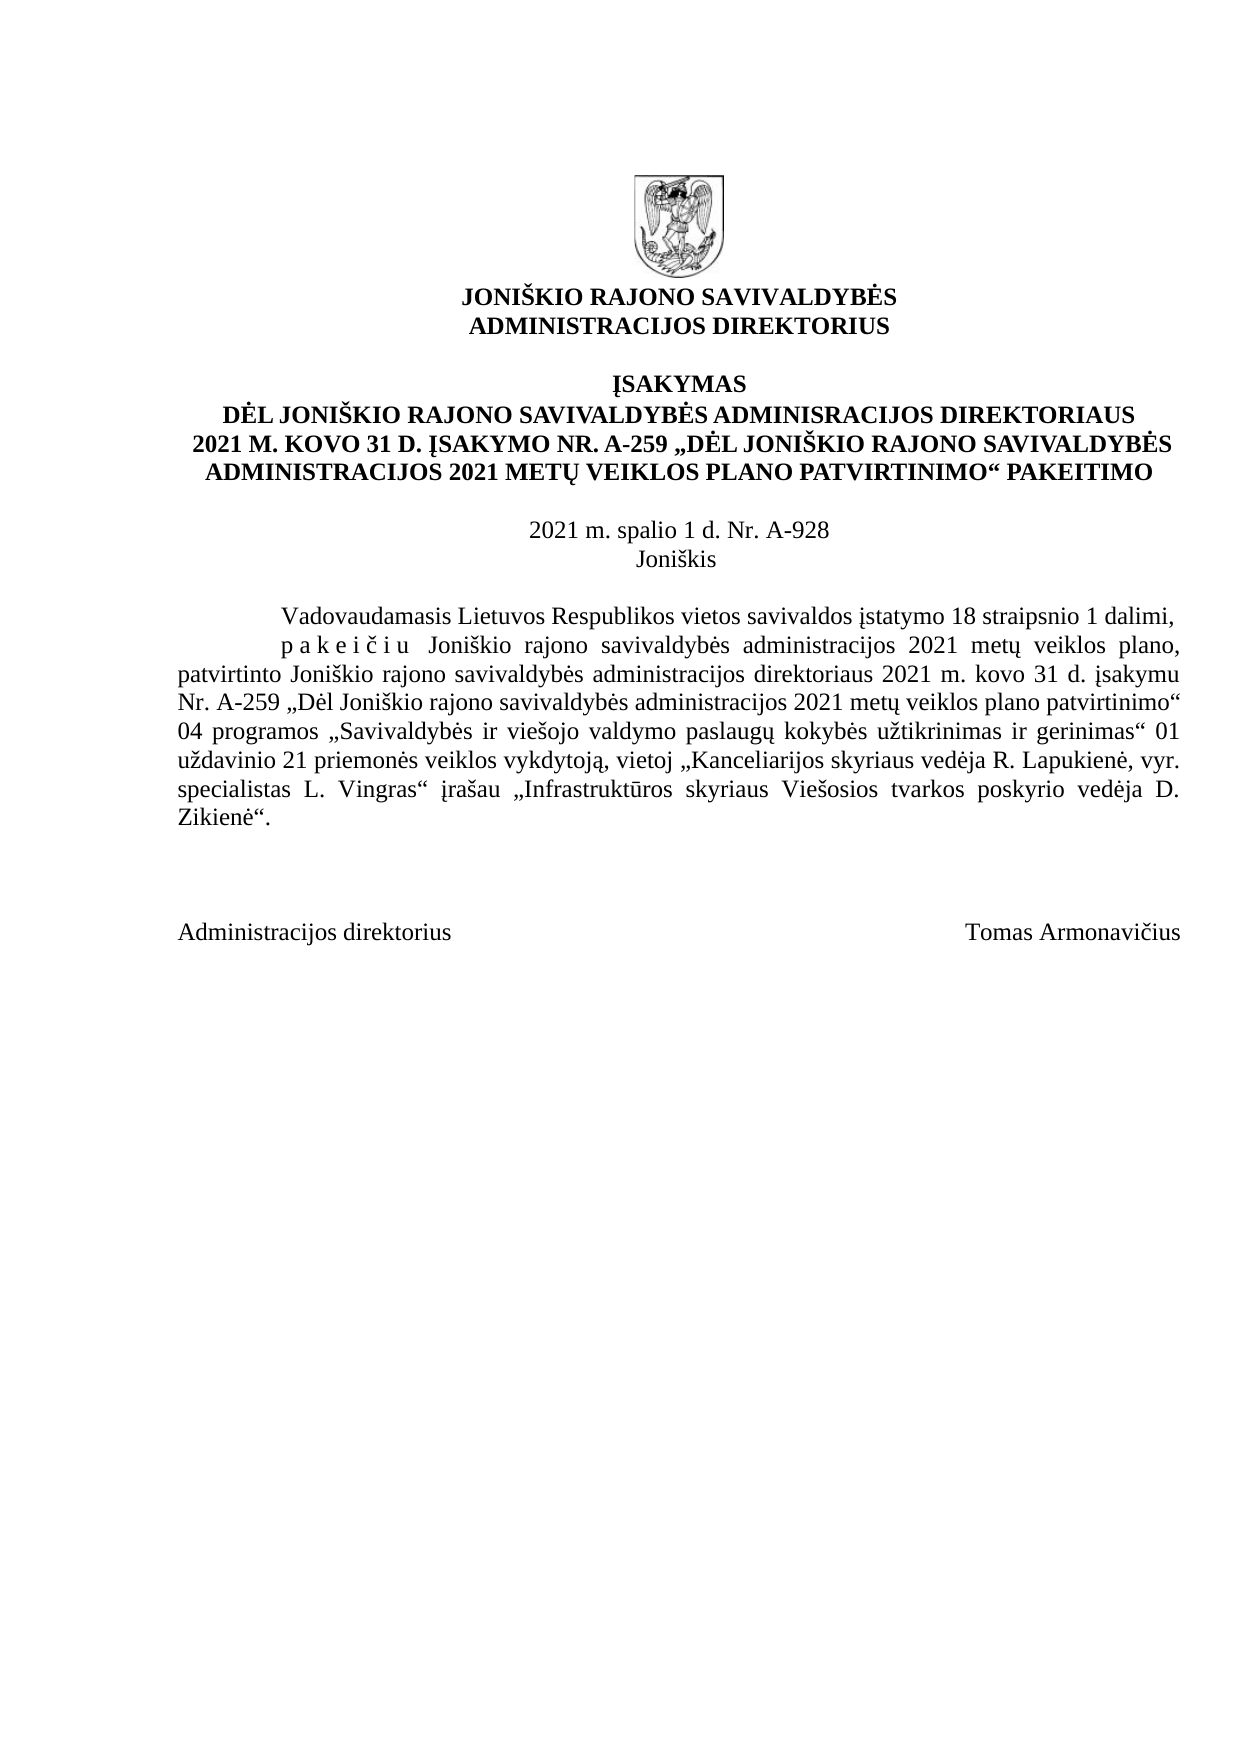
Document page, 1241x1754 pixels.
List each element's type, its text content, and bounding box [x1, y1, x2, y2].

text Administracijos direktorius Tomas Armonavičius [177, 917, 1181, 946]
text 2021 m. spalio 1 d. Nr. A-928 [177, 515, 1181, 544]
text Įsakymas [177, 369, 1181, 397]
text pakeičiu Joniškio rajono savivaldybės administracijos 2021 metų veiklos plano, patvirtinto Joniškio rajono savivaldybės administracijos direktoriaus 2021 m. kovo 31 d. įsakymu Nr. A-259 „Dėl Joniškio rajono savivaldybės administracijos 2021 metų veiklos plano patvirtinimo“ 04 programos „Savivaldybės ir viešojo valdymo paslaugų kokybės užtikrinimas ir gerinimas“ 01 uždavinio 21 priemonės veiklos vykdytoją, vietoj „Kanceliarijos skyriaus vedėja R. Lapukienė, vyr. specialistas L. Vingras“ įrašau „Infrastruktūros skyriaus Viešosios tvarkos poskyrio vedėja D. Zikienė“. [177, 630, 1181, 831]
text DĖL JONIŠKIO RAJONO SAVIVALDYBĖS ADMINISRACIJOS DIREKTORIAUS [177, 400, 1181, 429]
text Joniškio rajono savivaldybės Administracijos direktorius [177, 282, 1181, 340]
text 2021 M. KOVO 31 D. ĮSAKYMO NR. A-259 „DĖL JONIŠKIO RAJONO SAVIVALDYBĖS ADMINISTRACIJOS 2021 METŲ VEIKLOS PLANO PATVIRTINIMO“ PAKEITIMO [177, 429, 1181, 486]
text Joniškis [177, 544, 1181, 572]
text Vadovaudamasis Lietuvos Respublikos vietos savivaldos įstatymo 18 straipsnio 1 dalimi, [177, 601, 1181, 630]
